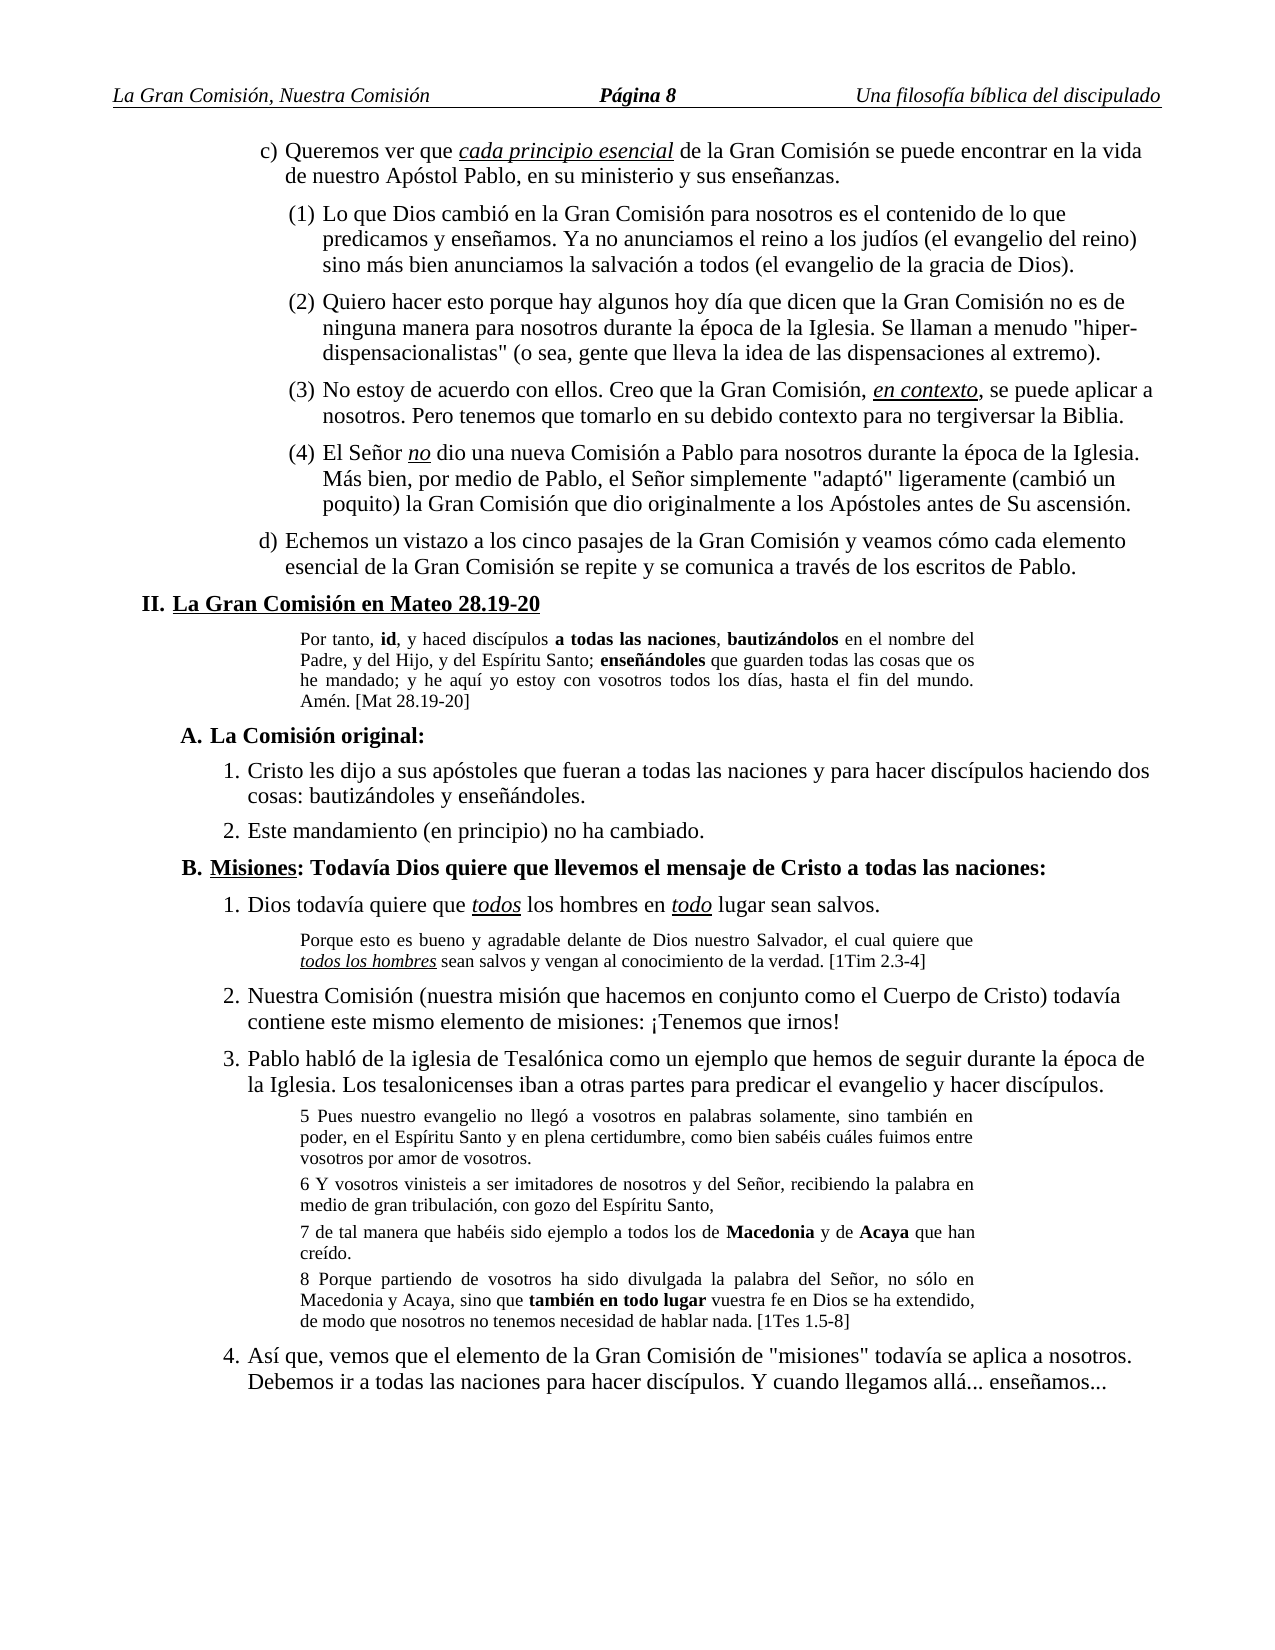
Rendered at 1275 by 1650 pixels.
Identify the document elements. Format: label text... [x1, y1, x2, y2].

list Cristo les dijo a sus apóstoles que fueran a todas las naciones y para hacer discípulos haciendo dos cosas: bautizándoles y enseñándoles. [187, 758, 1162, 809]
list Así que, vemos que el elemento de la Gran Comisión de "misiones" todavía se aplica a nosotros. Debemos ir a todas las naciones para hacer discípulos. Y cuando llegamos allá... enseñamos... [187, 1343, 1162, 1394]
list La Gran Comisión en Mateo 28.19-20 [112, 591, 1162, 617]
text 7 de tal manera que habéis sido ejemplo a todos los de Macedonia y de Acaya que han creído. [300, 1222, 975, 1263]
text 6 Y vosotros vinisteis a ser imitadores de nosotros y del Señor, recibiendo la palabra en medio de gran tribulación, con gozo del Espíritu Santo, [300, 1174, 975, 1216]
list Misiones: Todavía Dios quiere que llevemos el mensaje de Cristo a todas las naciones: [150, 855, 1162, 881]
text Por tanto, id, y haced discípulos a todas las naciones, bautizándolos en el nombre del Padre, y del Hijo, y del Espíritu Santo; enseñándoles que guarden todas las cosas que os he mandado; y he aquí yo estoy con vosotros todos los días, hasta el fin del mundo. Amén. [Mat 28.19-20] [300, 629, 975, 712]
text 5 Pues nuestro evangelio no llegó a vosotros en palabras solamente, sino también en poder, en el Espíritu Santo y en plena certidumbre, como bien sabéis cuáles fuimos entre vosotros por amor de vosotros. [300, 1106, 975, 1168]
list Pablo habló de la iglesia de Tesalónica como un ejemplo que hemos de seguir durante la época de la Iglesia. Los tesalonicenses iban a otras partes para predicar el evangelio y hacer discípulos. [187, 1046, 1162, 1097]
list Este mandamiento (en principio) no ha cambiado. [187, 818, 1162, 843]
list Echemos un vistazo a los cinco pasajes de la Gran Comisión y veamos cómo cada elemento esencial de la Gran Comisión se repite y se comunica a través de los escritos de Pablo. [225, 528, 1162, 579]
list Dios todavía quiere que todos los hombres en todo lugar sean salvos. [187, 892, 1162, 918]
list El Señor no dio una nueva Comisión a Pablo para nosotros durante la época de la Iglesia. Más bien, por medio de Pablo, el Señor simplemente "adaptó" ligeramente (cambió un poquito) la Gran Comisión que dio originalmente a los Apóstoles antes de Su ascensión. [262, 440, 1162, 516]
list Lo que Dios cambió en la Gran Comisión para nosotros es el contenido de lo que predicamos y enseñamos. Ya no anunciamos el reino a los judíos (el evangelio del reino) sino más bien anunciamos la salvación a todos (el evangelio de la gracia de Dios). [262, 201, 1162, 277]
text 8 Porque partiendo de vosotros ha sido divulgada la palabra del Señor, no sólo en Macedonia y Acaya, sino que también en todo lugar vuestra fe en Dios se ha extendido, de modo que nosotros no tenemos necesidad de hablar nada. [1Tes 1.5-8] [300, 1269, 975, 1331]
list Quiero hacer esto porque hay algunos hoy día que dicen que la Gran Comisión no es de ninguna manera para nosotros durante la época de la Iglesia. Se llaman a menudo "hiper-dispensacionalistas" (o sea, gente que lleva la idea de las dispensaciones al extremo). [262, 289, 1162, 365]
list Queremos ver que cada principio esencial de la Gran Comisión se puede encontrar en la vida de nuestro Apóstol Pablo, en su ministerio y sus enseñanzas. [225, 138, 1162, 189]
list No estoy de acuerdo con ellos. Creo que la Gran Comisión, en contexto, se puede aplicar a nosotros. Pero tenemos que tomarlo en su debido contexto para no tergiversar la Biblia. [262, 377, 1162, 428]
list Nuestra Comisión (nuestra misión que hacemos en conjunto como el Cuerpo de Cristo) todavía contiene este mismo elemento de misiones: ¡Tenemos que irnos! [187, 983, 1162, 1034]
text Porque esto es bueno y agradable delante de Dios nuestro Salvador, el cual quiere que todos los hombres sean salvos y vengan al conocimiento de la verdad. [1Tim 2.3-4] [300, 930, 975, 971]
list La Comisión original: [150, 723, 1162, 749]
